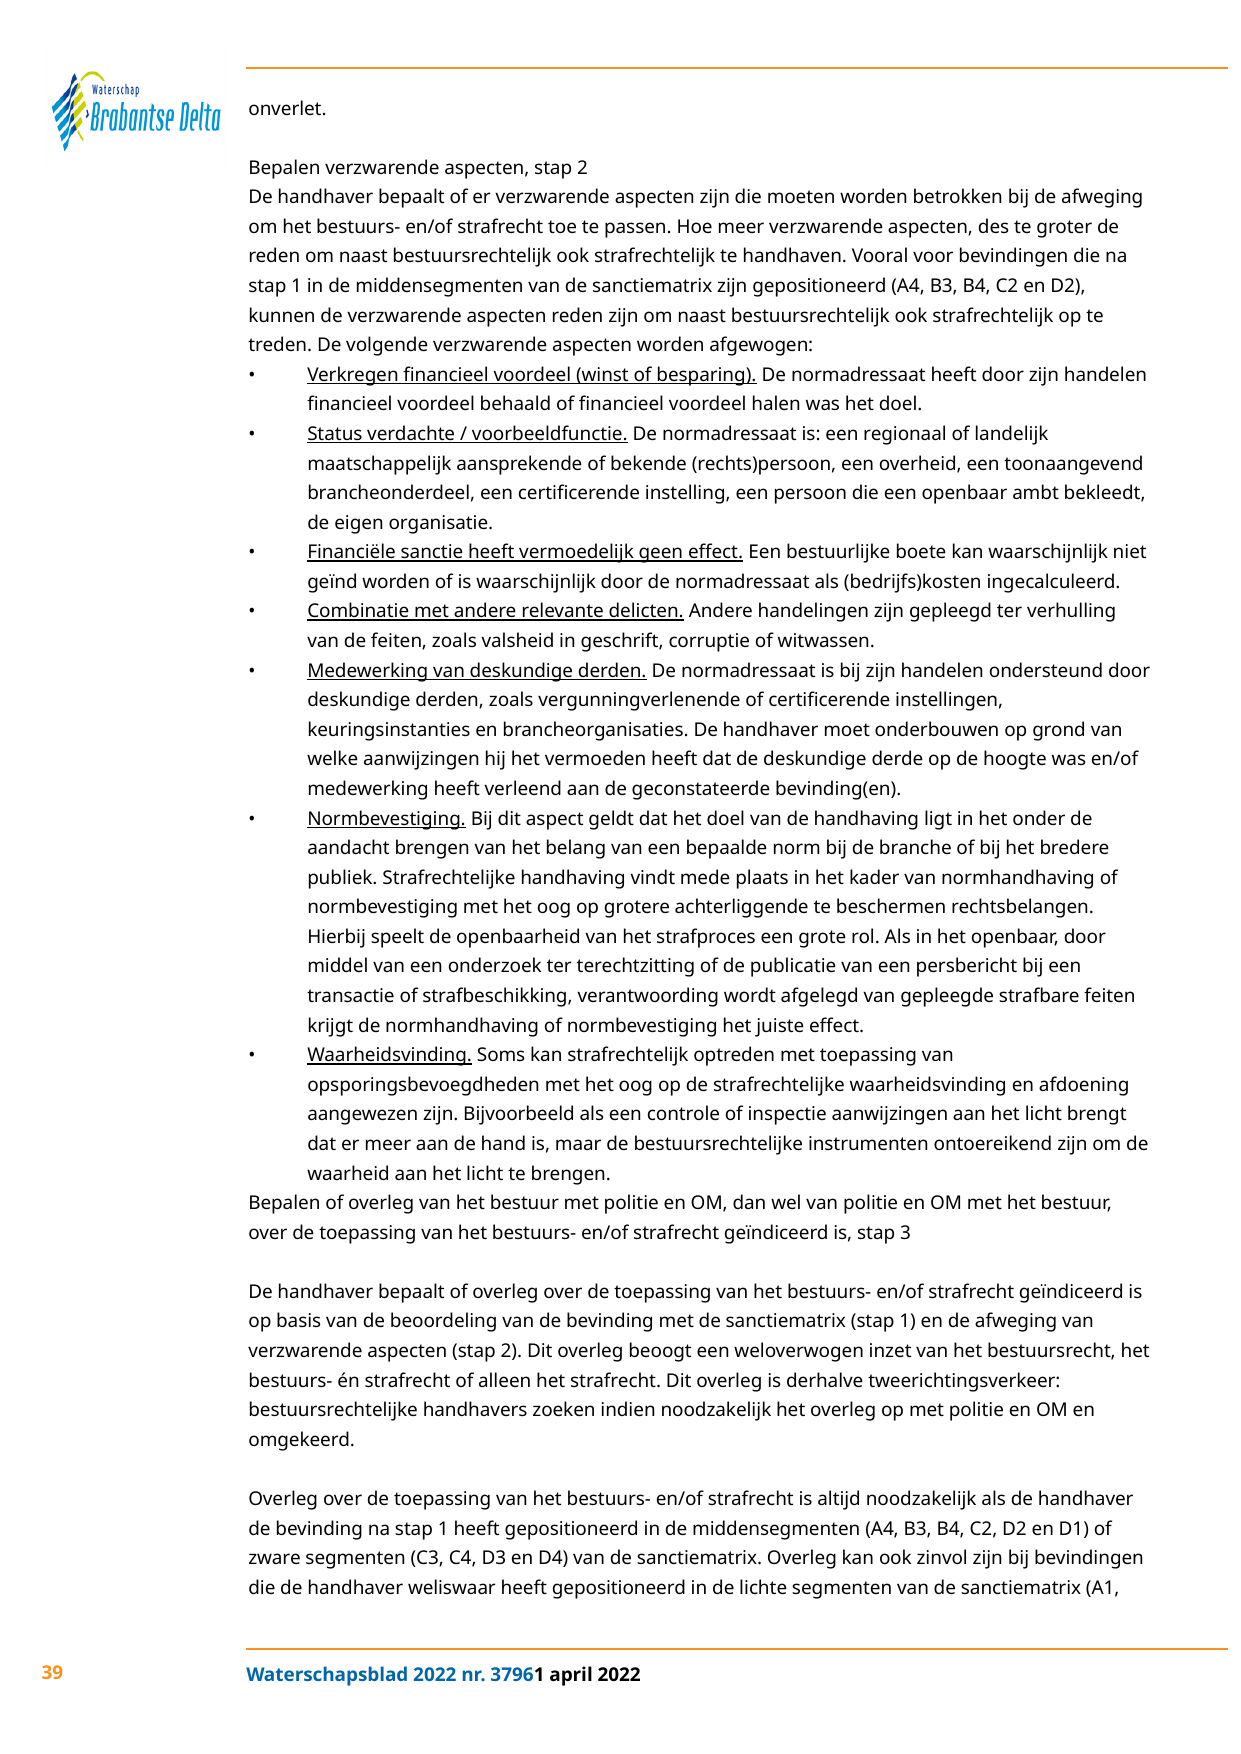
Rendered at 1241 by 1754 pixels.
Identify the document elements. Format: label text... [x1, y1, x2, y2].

list Combinatie met andere relevante delicten. Andere handelingen zijn gepleegd ter verhulling van de feiten, zoals valsheid in geschrift, corruptie of witwassen. [248, 598, 1152, 653]
text De handhaver bepaalt of overleg over de toepassing van het bestuurs- en/of strafrecht geïndiceerd is op basis van de beoordeling van de bevinding met de sanctiematrix (stap 1) en de afweging van verzwarende aspecten (stap 2). Dit overleg beoogt een weloverwogen inzet van het bestuursrecht, het bestuurs- én strafrecht of alleen het strafrecht. Dit overleg is derhalve tweerichtingsverkeer: bestuursrechtelijke handhavers zoeken indien noodzakelijk het overleg op met politie en OM en omgekeerd. [248, 1278, 1152, 1452]
text De handhaver bepaalt of er verzwarende aspecten zijn die moeten worden betrokken bij de afweging om het bestuurs- en/of strafrecht toe te passen. Hoe meer verzwarende aspecten, des te groter de reden om naast bestuursrechtelijk ook strafrechtelijk te handhaven. Vooral voor bevindingen die na stap 1 in de middensegmenten van de sanctiematrix zijn gepositioneerd (A4, B3, B4, C2 en D2), kunnen de verzwarende aspecten reden zijn om naast bestuursrechtelijk ook strafrechtelijk op te treden. De volgende verzwarende aspecten worden afgewogen: [248, 183, 1152, 357]
text Overleg over de toepassing van het bestuurs- en/of strafrecht is altijd noodzakelijk als de handhaver de bevinding na stap 1 heeft gepositioneerd in de middensegmenten (A4, B3, B4, C2, D2 en D1) of zware segmenten (C3, C4, D3 en D4) van de sanctiematrix. Overleg kan ook zinvol zijn bij bevindingen die de handhaver weliswaar heeft gepositioneerd in de lichte segmenten van de sanctiematrix (A1, [248, 1485, 1152, 1600]
text Bepalen of overleg van het bestuur met politie en OM, dan wel van politie en OM met het bestuur, over de toepassing van het bestuurs- en/of strafrecht geïndiceerd is, stap 3 [248, 1189, 1152, 1245]
list Waarheidsvinding. Soms kan strafrechtelijk optreden met toepassing van opsporingsbevoegdheden met het oog op de strafrechtelijke waarheidsvinding en afdoening aangewezen zijn. Bijvoorbeeld als een controle of inspectie aanwijzingen aan het licht brengt dat er meer aan de hand is, maar de bestuursrechtelijke instrumenten ontoereikend zijn om de waarheid aan het licht te brengen. [248, 1041, 1152, 1186]
list Verkregen financieel voordeel (winst of besparing). De normadressaat heeft door zijn handelen financieel voordeel behaald of financieel voordeel halen was het doel. [248, 361, 1152, 416]
text Bepalen verzwarende aspecten, stap 2 [248, 154, 1152, 180]
text onverlet. [248, 95, 1152, 121]
list Financiële sanctie heeft vermoedelijk geen effect. Een bestuurlijke boete kan waarschijnlijk niet geïnd worden of is waarschijnlijk door de normadressaat als (bedrijfs)kosten ingecalculeerd. [248, 538, 1152, 594]
list Normbevestiging. Bij dit aspect geldt dat het doel van de handhaving ligt in het onder de aandacht brengen van het belang van een bepaalde norm bij de branche of bij het bredere publiek. Strafrechtelijke handhaving vindt mede plaats in het kader van normhandhaving of normbevestiging met het oog op grotere achterliggende te beschermen rechtsbelangen. Hierbij speelt de openbaarheid van het strafproces een grote rol. Als in het openbaar, door middel van een onderzoek ter terechtzitting of de publicatie van een persbericht bij een transactie of strafbeschikking, verantwoording wordt afgelegd van gepleegde strafbare feiten krijgt de normhandhaving of normbevestiging het juiste effect. [248, 805, 1152, 1038]
list Status verdachte / voorbeeldfunctie. De normadressaat is: een regionaal of landelijk maatschappelijk aansprekende of bekende (rechts)persoon, een overheid, een toonaangevend brancheonderdeel, een certificerende instelling, een persoon die een openbaar ambt bekleedt, de eigen organisatie. [248, 420, 1152, 535]
list Medewerking van deskundige derden. De normadressaat is bij zijn handelen ondersteund door deskundige derden, zoals vergunningverlenende of certificerende instellingen, keuringsinstanties en brancheorganisaties. De handhaver moet onderbouwen op grond van welke aanwijzingen hij het vermoeden heeft dat de deskundige derde op de hoogte was en/of medewerking heeft verleend aan de geconstateerde bevinding(en). [248, 657, 1152, 801]
picture [41, 47, 231, 172]
